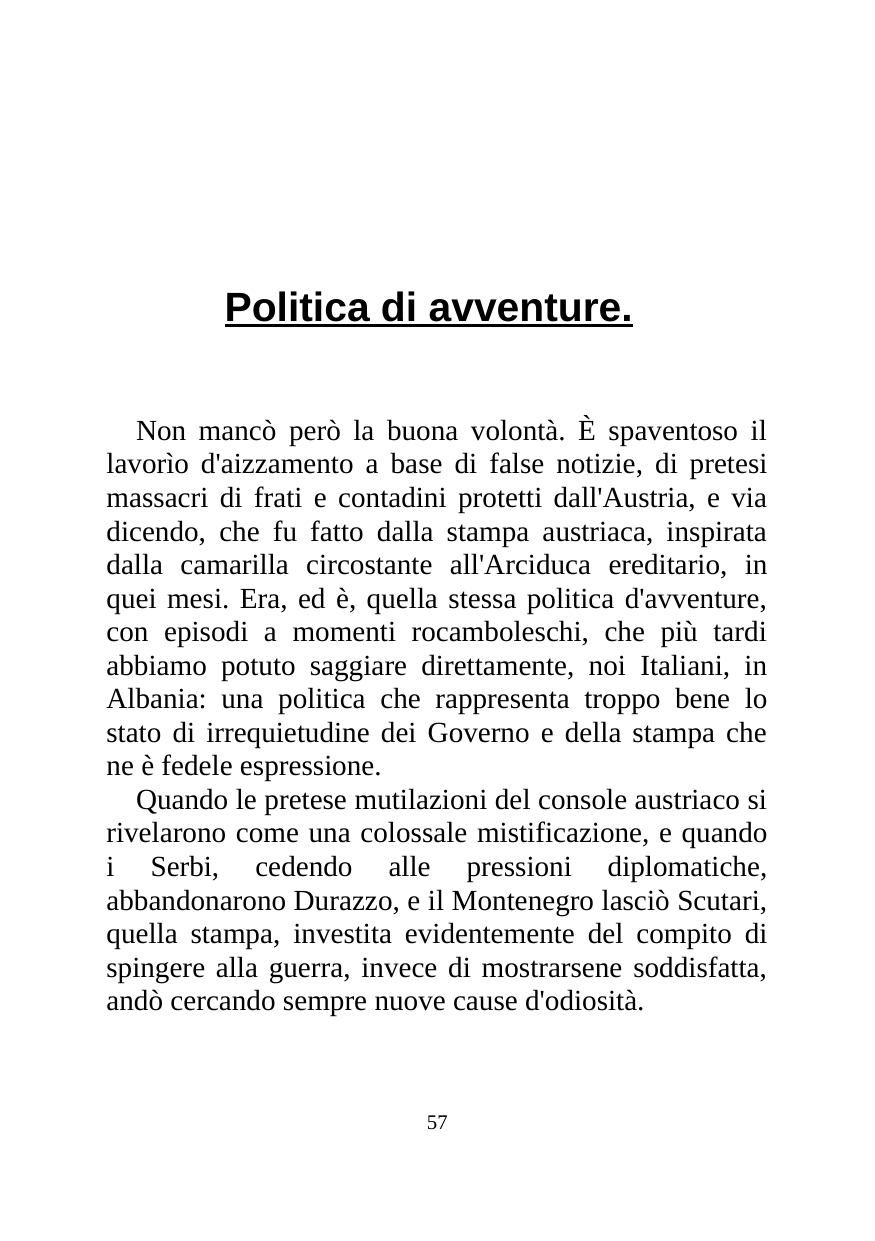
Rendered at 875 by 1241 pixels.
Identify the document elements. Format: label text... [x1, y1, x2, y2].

text Quando le pretese mutilazioni del console austriaco si rivelarono come una colossale mistificazione, e quando i Serbi, cedendo alle pressioni diplomatiche, abbandonarono Durazzo, e il Montenegro lasciò Scutari, quella stampa, investita evidentemente del compito di spingere alla guerra, invece di mostrarsene soddisfatta, andò cercando sempre nuove cause d'odiosità. [106, 782, 768, 1017]
subtitle Politica di avventure. [224, 283, 768, 330]
text Non mancò però la buona volontà. È spaventoso il lavorìo d'aizzamento a base di false notizie, di pretesi massacri di frati e contadini protetti dall'Austria, e via dicendo, che fu fatto dalla stampa austriaca, inspirata dalla camarilla circostante all'Arciduca ereditario, in quei mesi. Era, ed è, quella stessa politica d'avventure, con episodi a momenti rocamboleschi, che più tardi abbiamo potuto saggiare direttamente, noi Italiani, in Albania: una politica che rappresenta troppo bene lo stato di irrequietudine dei Governo e della stampa che ne è fedele espressione. [106, 413, 768, 782]
